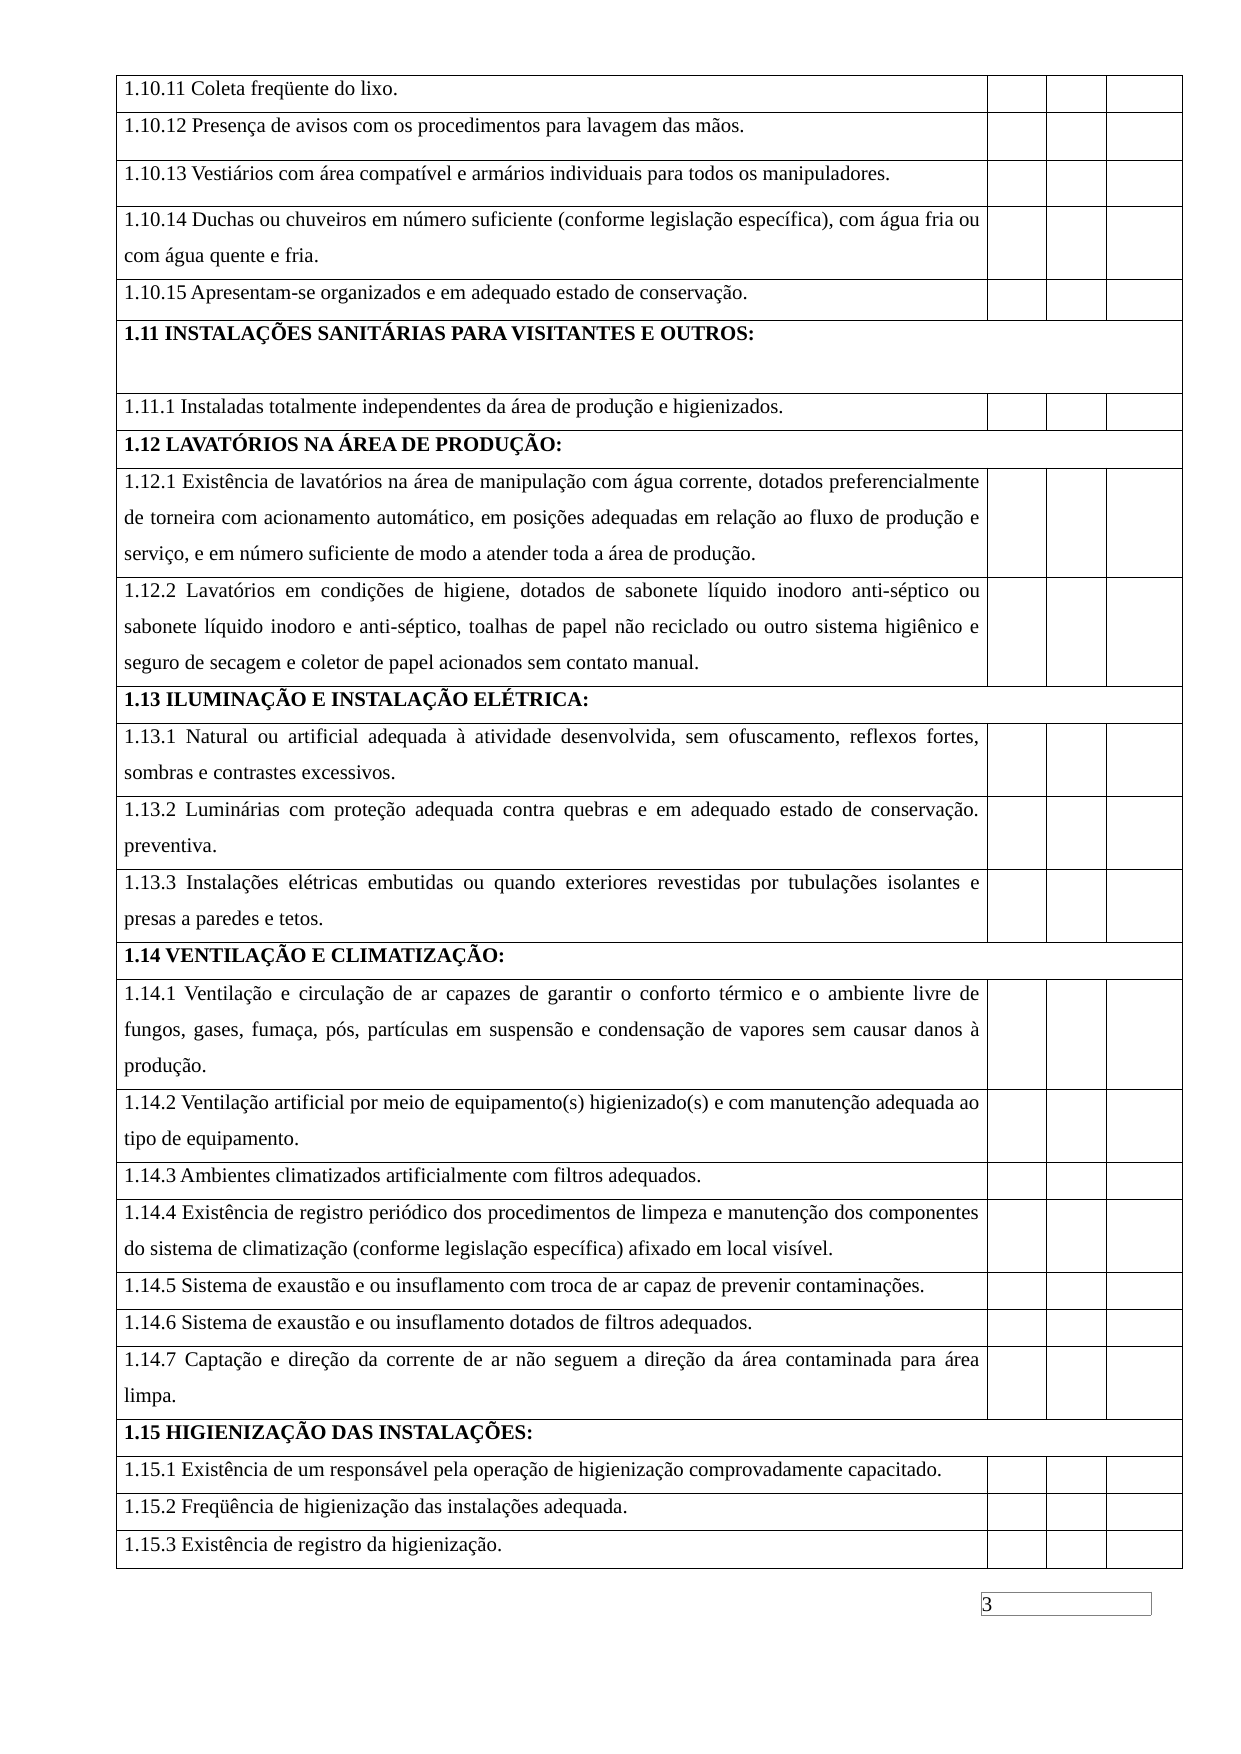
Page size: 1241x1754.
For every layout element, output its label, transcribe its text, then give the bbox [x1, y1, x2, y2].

table_cell [988, 797, 1046, 869]
table_cell [1107, 394, 1182, 430]
table_cell 1.13 ILUMINAÇÃO E INSTALAÇÃO ELÉTRICA: [117, 687, 1182, 723]
table_cell [988, 1494, 1046, 1530]
table_cell [1107, 1494, 1182, 1530]
table_cell [1047, 797, 1106, 869]
table_cell [1107, 113, 1182, 160]
table_cell 1.14.7 Captação e direção da corrente de ar não seguem a direção da área contaminada para área limpa. [117, 1347, 987, 1419]
table_cell [1107, 797, 1182, 869]
table_cell [1047, 280, 1106, 320]
table_cell 1.12.2 Lavatórios em condições de higiene, dotados de sabonete líquido inodoro anti-séptico ou sabonete líquido inodoro e anti-séptico, toalhas de papel não reciclado ou outro sistema higiênico e seguro de secagem e coletor de papel acionados sem contato manual. [117, 578, 987, 686]
table_cell 1.15.3 Existência de registro da higienização. [117, 1531, 987, 1567]
table_cell [988, 1531, 1046, 1567]
table_cell [1047, 1494, 1106, 1530]
table_cell [1047, 1090, 1106, 1162]
table_cell [1107, 1310, 1182, 1346]
table_cell [1107, 980, 1182, 1088]
table_cell [1047, 1273, 1106, 1309]
table_cell [988, 980, 1046, 1088]
table_cell [988, 1347, 1046, 1419]
table_cell [988, 1090, 1046, 1162]
table_cell [988, 76, 1046, 112]
table_cell [1047, 394, 1106, 430]
table_cell [988, 870, 1046, 942]
table_cell [1107, 1273, 1182, 1309]
table_cell [1107, 76, 1182, 112]
table_cell [988, 1200, 1046, 1272]
table_cell [1047, 76, 1106, 112]
table_cell 1.12 LAVATÓRIOS NA ÁREA DE PRODUÇÃO: [117, 431, 1182, 467]
table_cell [1107, 1531, 1182, 1567]
table_cell [1047, 207, 1106, 279]
table_cell 1.14.4 Existência de registro periódico dos procedimentos de limpeza e manutenção dos componentes do sistema de climatização (conforme legislação específica) afixado em local visível. [117, 1200, 987, 1272]
table_cell 1.10.15 Apresentam-se organizados e em adequado estado de conservação. [117, 280, 987, 320]
table_cell [988, 1310, 1046, 1346]
table_cell [1107, 207, 1182, 279]
table_cell 1.13.1 Natural ou artificial adequada à atividade desenvolvida, sem ofuscamento, reflexos fortes, sombras e contrastes excessivos. [117, 724, 987, 796]
table_cell [1107, 280, 1182, 320]
table_cell [988, 1163, 1046, 1199]
table_cell [988, 578, 1046, 686]
table_cell 1.14.1 Ventilação e circulação de ar capazes de garantir o conforto térmico e o ambiente livre de fungos, gases, fumaça, pós, partículas em suspensão e condensação de vapores sem causar danos à produção. [117, 980, 987, 1088]
table_cell 1.10.13 Vestiários com área compatível e armários individuais para todos os manipuladores. [117, 161, 987, 206]
table_cell 1.10.12 Presença de avisos com os procedimentos para lavagem das mãos. [117, 113, 987, 160]
table_cell [988, 394, 1046, 430]
table_cell [1107, 1457, 1182, 1493]
table_cell 1.11 INSTALAÇÕES SANITÁRIAS PARA VISITANTES E OUTROS: [117, 321, 1182, 393]
table_cell [1047, 1531, 1106, 1567]
table_cell [1107, 1090, 1182, 1162]
table_cell [1047, 1163, 1106, 1199]
table_cell [1047, 113, 1106, 160]
table_cell [988, 207, 1046, 279]
table_cell [988, 724, 1046, 796]
table_cell [1047, 1310, 1106, 1346]
table_cell [988, 1457, 1046, 1493]
table_cell 1.15.2 Freqüência de higienização das instalações adequada. [117, 1494, 987, 1530]
table_cell 1.15.1 Existência de um responsável pela operação de higienização comprovadamente capacitado. [117, 1457, 987, 1493]
table_cell [988, 161, 1046, 206]
table_cell [1047, 1347, 1106, 1419]
table_cell 1.14 VENTILAÇÃO E CLIMATIZAÇÃO: [117, 943, 1182, 979]
table_cell 1.13.2 Luminárias com proteção adequada contra quebras e em adequado estado de conservação. preventiva. [117, 797, 987, 869]
table_cell 1.14.6 Sistema de exaustão e ou insuflamento dotados de filtros adequados. [117, 1310, 987, 1346]
table_cell 1.14.5 Sistema de exaustão e ou insuflamento com troca de ar capaz de prevenir contaminações. [117, 1273, 987, 1309]
table_cell 1.15 HIGIENIZAÇÃO DAS INSTALAÇÕES: [117, 1420, 1182, 1456]
table_cell [1047, 724, 1106, 796]
table_cell 1.10.11 Coleta freqüente do lixo. [117, 76, 987, 112]
table_cell [1047, 1200, 1106, 1272]
table_cell [1107, 1163, 1182, 1199]
table_cell [1107, 1200, 1182, 1272]
table_cell [1107, 724, 1182, 796]
table_cell [988, 280, 1046, 320]
table_cell [1107, 469, 1182, 577]
table_cell 1.11.1 Instaladas totalmente independentes da área de produção e higienizados. [117, 394, 987, 430]
table_cell [1107, 1347, 1182, 1419]
table_cell [1047, 1457, 1106, 1493]
table_cell [988, 469, 1046, 577]
table_cell [1047, 578, 1106, 686]
table_cell [1107, 578, 1182, 686]
table_cell [1047, 161, 1106, 206]
table_cell [1047, 870, 1106, 942]
table_cell 1.10.14 Duchas ou chuveiros em número suficiente (conforme legislação específica), com água fria ou com água quente e fria. [117, 207, 987, 279]
table_cell [1107, 870, 1182, 942]
table_cell 1.14.3 Ambientes climatizados artificialmente com filtros adequados. [117, 1163, 987, 1199]
table_cell [988, 113, 1046, 160]
table_cell 1.14.2 Ventilação artificial por meio de equipamento(s) higienizado(s) e com manutenção adequada ao tipo de equipamento. [117, 1090, 987, 1162]
table_cell [988, 1273, 1046, 1309]
table_cell 1.13.3 Instalações elétricas embutidas ou quando exteriores revestidas por tubulações isolantes e presas a paredes e tetos. [117, 870, 987, 942]
table_cell [1107, 161, 1182, 206]
table_cell 1.12.1 Existência de lavatórios na área de manipulação com água corrente, dotados preferencialmente de torneira com acionamento automático, em posições adequadas em relação ao fluxo de produção e serviço, e em número suficiente de modo a atender toda a área de produção. [117, 469, 987, 577]
table_cell [1047, 469, 1106, 577]
table_cell [1047, 980, 1106, 1088]
